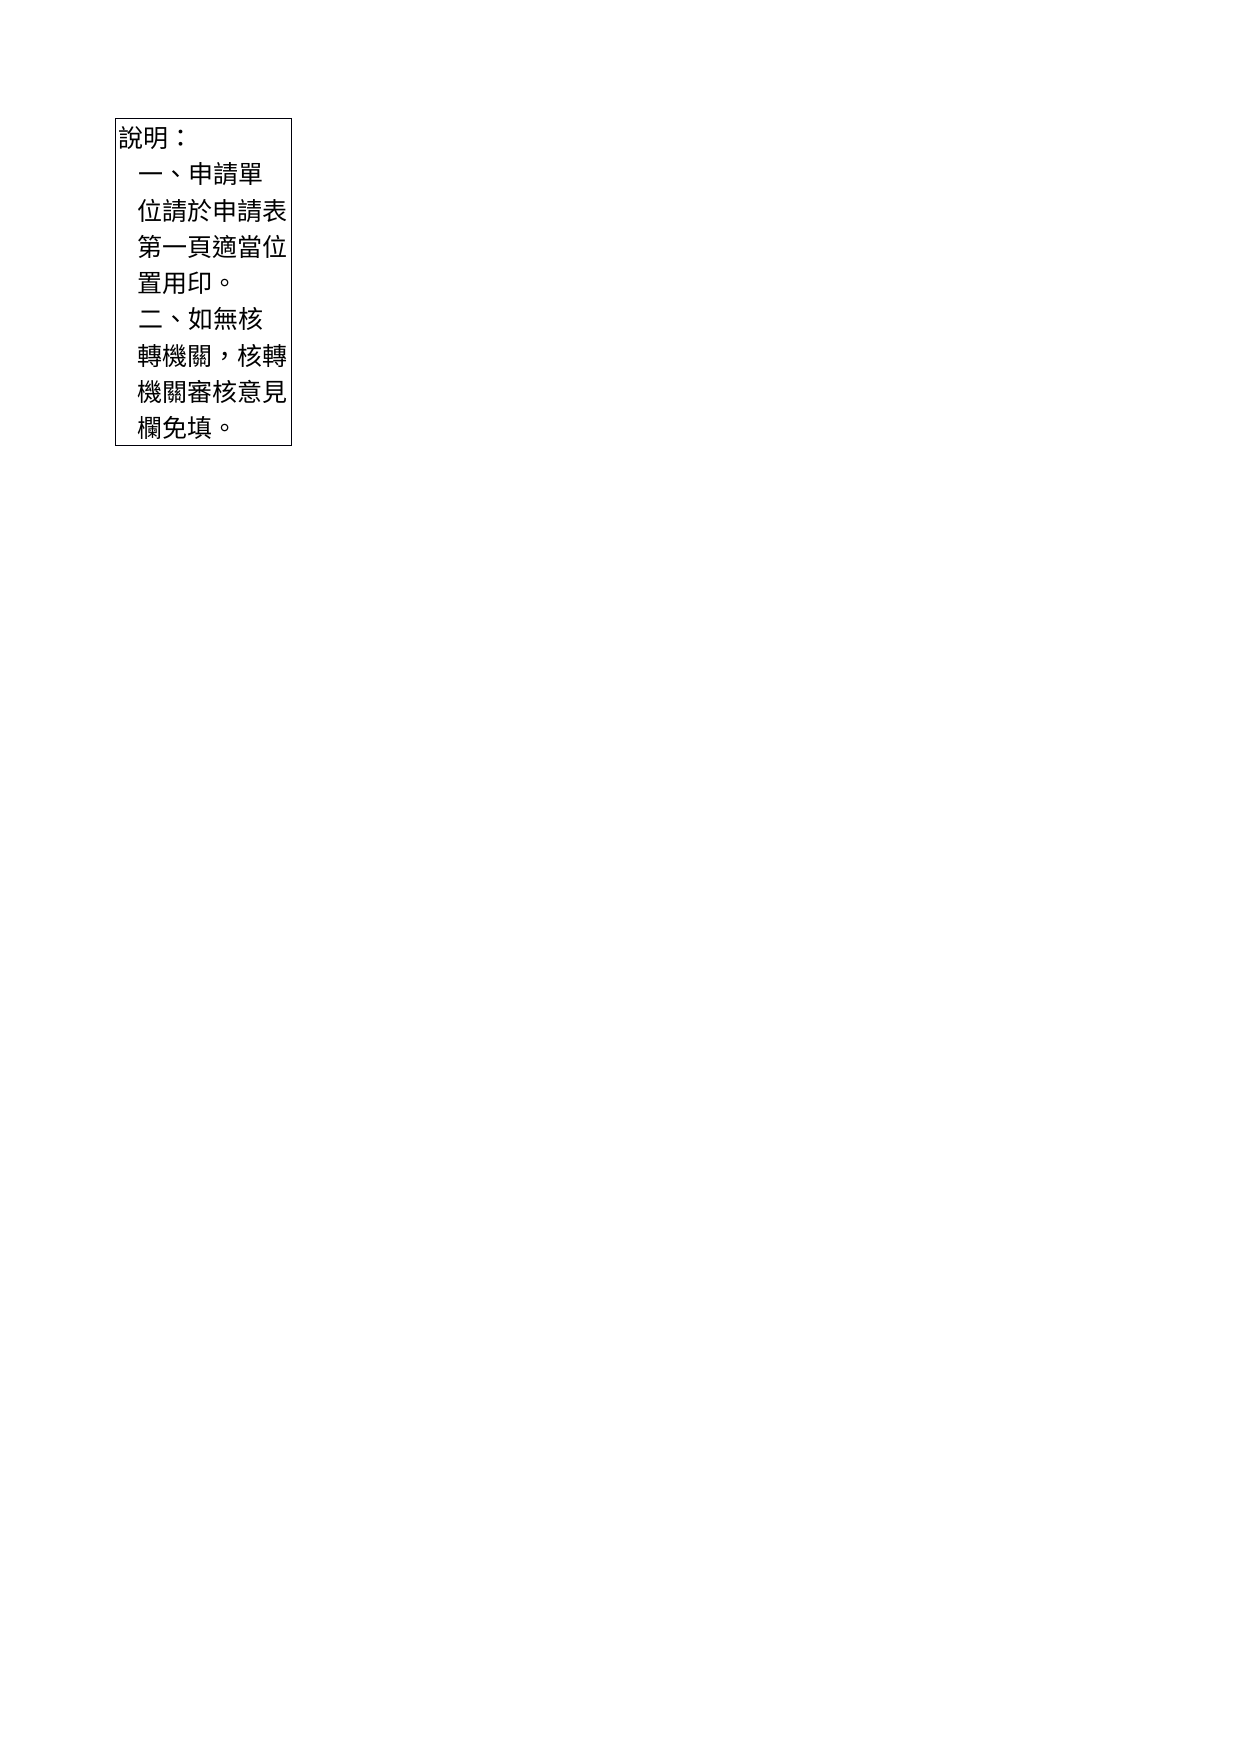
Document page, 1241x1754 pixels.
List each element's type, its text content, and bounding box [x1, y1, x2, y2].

table_cell 說明： 一、申請單位請於申請表第一頁適當位置用印。 二、如無核轉機關，核轉機關審核意見欄免填。 [116, 119, 291, 445]
